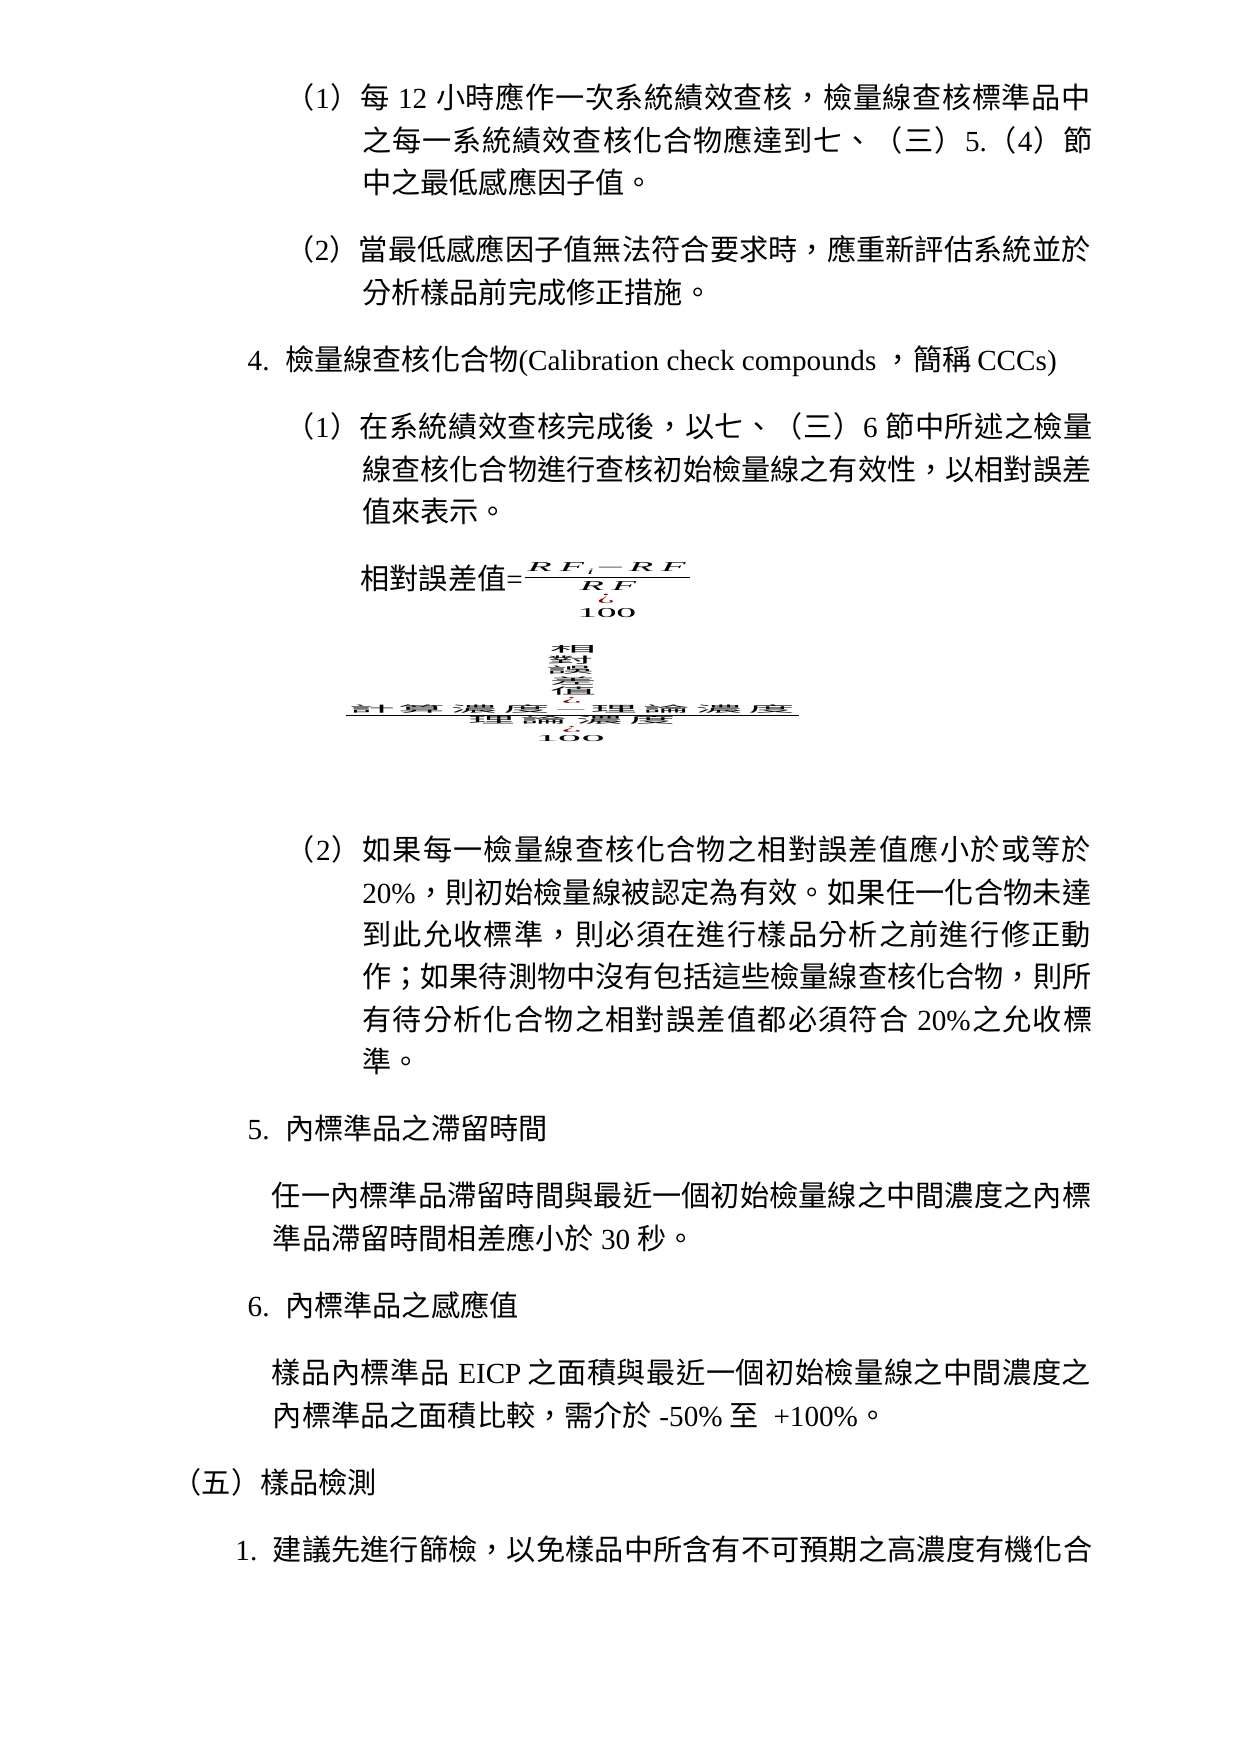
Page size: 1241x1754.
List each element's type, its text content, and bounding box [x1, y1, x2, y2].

text 樣品內標準品 EICP之面積與最近一個初始檢量線之中間濃度之內標準品之面積比較，需介於 -50% 至 +100%。 [272, 1350, 1092, 1434]
list 內標準品之滯留時間 [247, 1106, 1092, 1148]
text （五）樣品檢測 [172, 1459, 1092, 1502]
text （1）每 12 小時應作一次系統績效查核，檢量線查核標準品中之每一系統績效查核化合物應達到七、（三）5.（4）節中之最低感應因子值。 [285, 75, 1092, 202]
text （1）在系統績效查核完成後，以七、（三）6 節中所述之檢量線查核化合物進行查核初始檢量線之有效性，以相對誤差值來表示。 [285, 404, 1092, 531]
list 檢量線查核化合物(Calibration check compounds ，簡稱CCCs) [247, 336, 1092, 379]
list 內標準品之感應值 [247, 1283, 1092, 1325]
text 相對誤差值= [360, 556, 1092, 620]
text 任一內標準品滯留時間與最近一個初始檢量線之中間濃度之內標準品滯留時間相差應小於 30 秒。 [272, 1173, 1092, 1258]
text （2）如果每一檢量線查核化合物之相對誤差值應小於或等於20%，則初始檢量線被認定為有效。如果任一化合物未達到此允收標準，則必須在進行樣品分析之前進行修正動作；如果待測物中沒有包括這些檢量線查核化合物，則所有待分析化合物之相對誤差值都必須符合20%之允收標準。 [285, 827, 1092, 1081]
list 建議先進行篩檢，以免樣品中所含有不可預期之高濃度有機化合 [235, 1527, 1092, 1569]
text （2）當最低感應因子值無法符合要求時，應重新評估系統並於分析樣品前完成修正措施。 [285, 227, 1092, 311]
